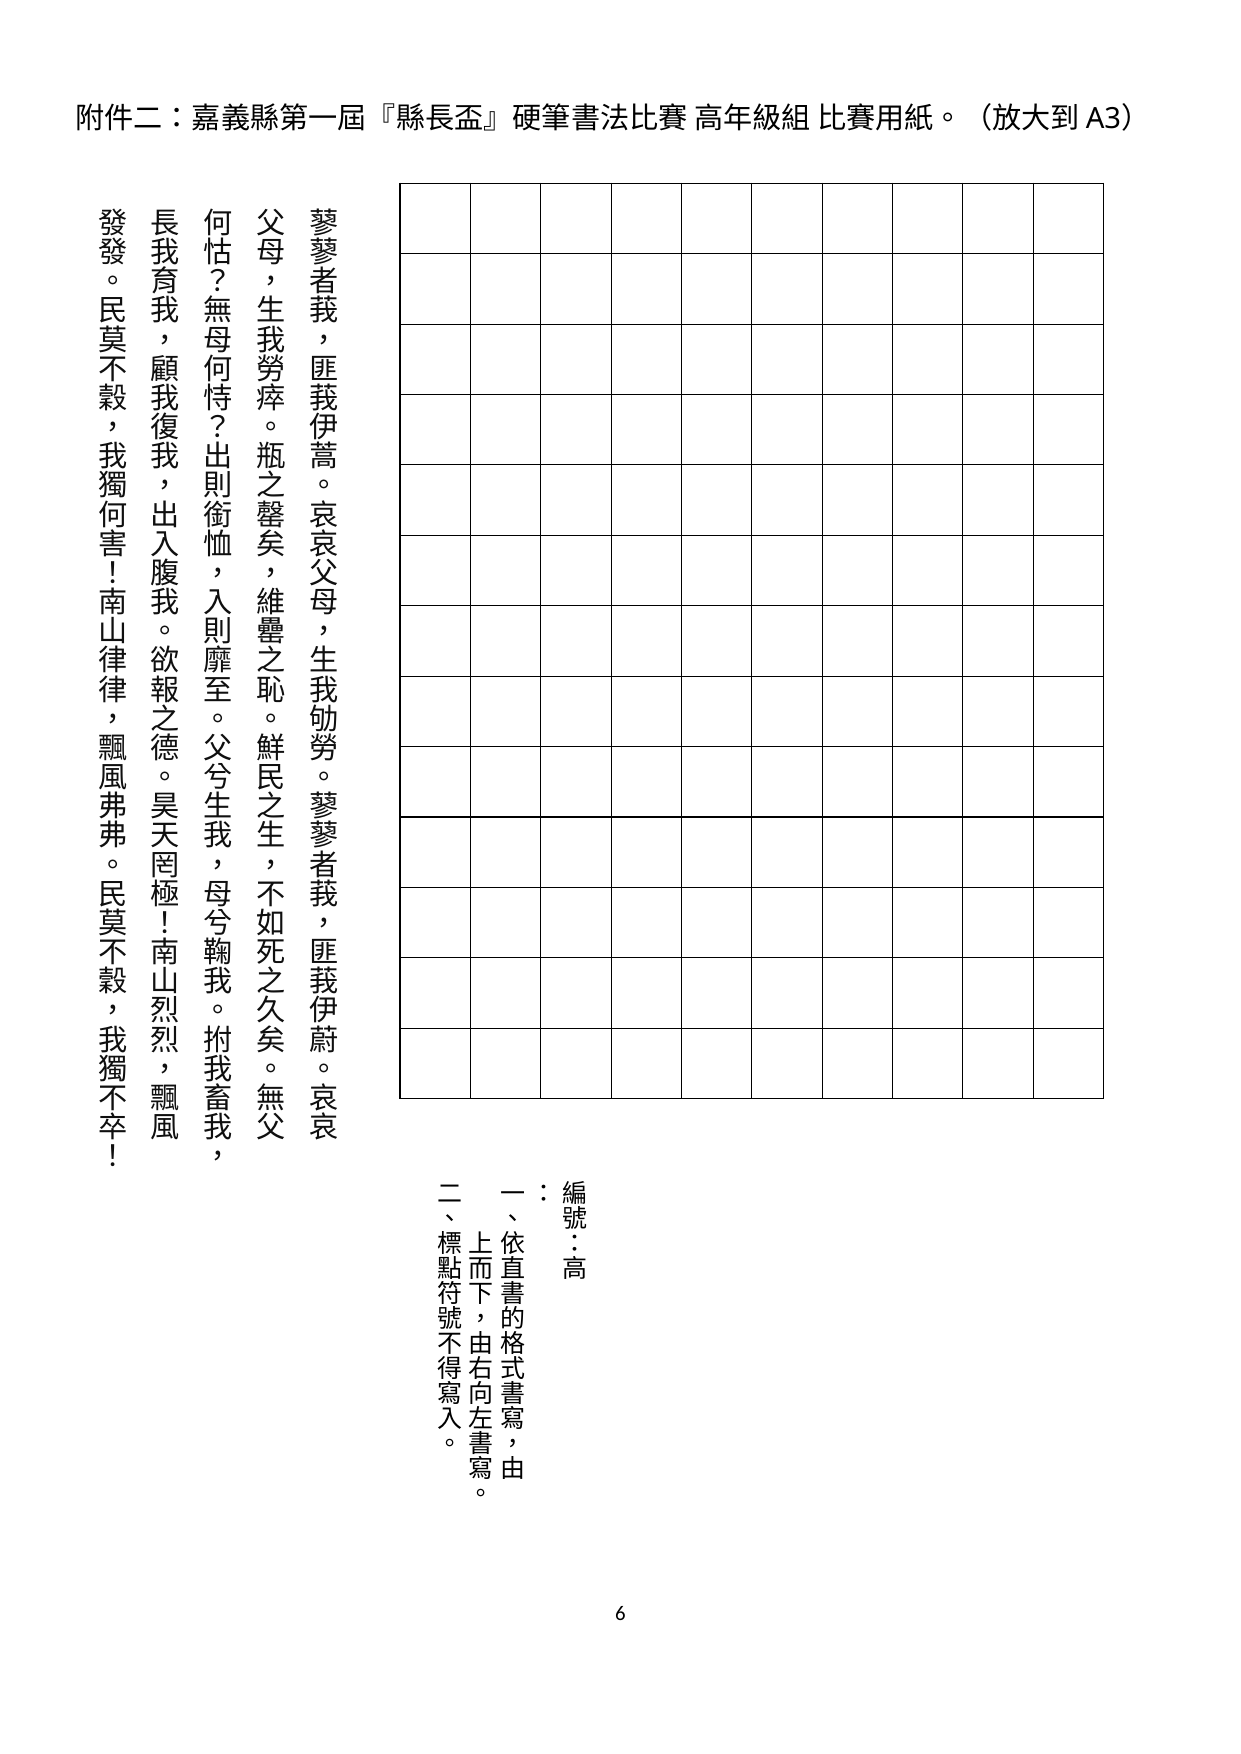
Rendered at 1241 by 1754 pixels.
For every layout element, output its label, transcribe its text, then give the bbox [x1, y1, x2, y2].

table_cell [893, 325, 962, 394]
table_cell [401, 606, 470, 676]
table_cell [823, 254, 892, 323]
table_cell [401, 888, 470, 957]
table_cell [541, 1029, 611, 1098]
text 二、標點符號不得寫入。 [434, 1180, 466, 1506]
text 上而下，由右向左書寫。 [466, 1180, 497, 1506]
table_cell [471, 747, 540, 816]
table_cell [541, 395, 611, 464]
text 編號：高 [559, 1180, 591, 1506]
table_cell [612, 254, 681, 323]
text [385, 175, 1165, 1521]
table_cell [401, 395, 470, 464]
table_cell [893, 606, 962, 676]
table_cell [752, 677, 822, 746]
table_cell [541, 325, 611, 394]
table_header [612, 184, 681, 253]
table_cell [471, 818, 540, 887]
table_cell [823, 958, 892, 1028]
table_cell [752, 1029, 822, 1098]
table_cell [682, 1029, 751, 1098]
table_cell [682, 606, 751, 676]
table_header [752, 184, 822, 253]
table_cell [612, 465, 681, 535]
table_cell [471, 1029, 540, 1098]
table_header [823, 184, 892, 253]
table_cell [541, 254, 611, 323]
table_cell [682, 747, 751, 816]
table_cell [1034, 254, 1103, 323]
table_cell [471, 958, 540, 1028]
table_cell [823, 465, 892, 535]
table_cell [1034, 465, 1103, 535]
table_cell [893, 818, 962, 887]
table_cell [752, 818, 822, 887]
table_cell [612, 677, 681, 746]
table_cell [752, 888, 822, 957]
table_cell [963, 677, 1033, 746]
table_cell [401, 747, 470, 816]
table_cell [752, 958, 822, 1028]
table_cell [682, 888, 751, 957]
table_header [401, 184, 470, 253]
table_cell [1034, 1029, 1103, 1098]
table_cell [541, 818, 611, 887]
table_cell [401, 465, 470, 535]
table_cell [963, 606, 1033, 676]
text ： [528, 1180, 559, 1506]
table_cell [893, 536, 962, 605]
table_cell [963, 747, 1033, 816]
table_cell [471, 254, 540, 323]
table_cell [823, 747, 892, 816]
table_cell [612, 395, 681, 464]
table_cell [1034, 888, 1103, 957]
table_cell [963, 1029, 1033, 1098]
table_cell [1034, 818, 1103, 887]
table_cell [471, 395, 540, 464]
table_cell [612, 818, 681, 887]
table_cell [1034, 606, 1103, 676]
table_cell [823, 888, 892, 957]
table_header [893, 184, 962, 253]
table_cell [682, 395, 751, 464]
table_cell [963, 395, 1033, 464]
table_cell [471, 536, 540, 605]
table_cell [1034, 677, 1103, 746]
table_cell [752, 536, 822, 605]
table_cell [752, 395, 822, 464]
table_cell [471, 888, 540, 957]
table_cell [612, 606, 681, 676]
table_cell [752, 465, 822, 535]
table_cell [682, 958, 751, 1028]
table_cell [893, 747, 962, 816]
table_cell [963, 958, 1033, 1028]
table_cell [471, 465, 540, 535]
table_cell [541, 747, 611, 816]
table_cell [893, 1029, 962, 1098]
table_cell [823, 677, 892, 746]
table_cell [893, 254, 962, 323]
table_cell [823, 606, 892, 676]
table_cell [823, 818, 892, 887]
table_cell [752, 254, 822, 323]
table_cell [612, 325, 681, 394]
table_cell [401, 325, 470, 394]
table_cell [401, 1029, 470, 1098]
table_cell [1034, 325, 1103, 394]
table_cell [682, 818, 751, 887]
table_cell [401, 958, 470, 1028]
table_cell [893, 465, 962, 535]
table_header [1034, 184, 1103, 253]
table_cell [541, 536, 611, 605]
table_cell [682, 465, 751, 535]
table_cell [963, 325, 1033, 394]
table_cell [612, 747, 681, 816]
table_cell [612, 888, 681, 957]
table_header [541, 184, 611, 253]
table_cell [401, 677, 470, 746]
table_cell [893, 958, 962, 1028]
table_header [471, 184, 540, 253]
table_cell [541, 606, 611, 676]
table_cell [963, 536, 1033, 605]
table_cell [893, 888, 962, 957]
table_cell [612, 1029, 681, 1098]
text 附件二：嘉義縣第一屆『縣長盃』硬筆書法比賽 高年級組 比賽用紙。（放大到A3） [75, 94, 1165, 137]
table_cell [682, 325, 751, 394]
table_cell [823, 1029, 892, 1098]
table_cell [682, 677, 751, 746]
table_cell [823, 395, 892, 464]
table_cell [823, 536, 892, 605]
table_cell [401, 254, 470, 323]
table_cell [893, 395, 962, 464]
table_cell [471, 606, 540, 676]
table_cell [1034, 395, 1103, 464]
table_cell [963, 818, 1033, 887]
table_cell [612, 958, 681, 1028]
table_cell [471, 325, 540, 394]
text 一、依直書的格式書寫，由 [497, 1180, 528, 1506]
table_cell [1034, 747, 1103, 816]
table_header [963, 184, 1033, 253]
table_cell [893, 677, 962, 746]
table_cell [401, 536, 470, 605]
table_cell [541, 888, 611, 957]
table_cell [682, 536, 751, 605]
table_cell [541, 958, 611, 1028]
table_cell [1034, 536, 1103, 605]
table_cell [752, 747, 822, 816]
table_cell [823, 325, 892, 394]
table_cell [471, 677, 540, 746]
table_cell [541, 465, 611, 535]
table_cell [612, 536, 681, 605]
table_header [682, 184, 751, 253]
table_cell [682, 254, 751, 323]
text 蓼蓼者莪，匪莪伊蒿。哀哀父母，生我劬勞。蓼蓼者莪，匪莪伊蔚。哀哀父母，生我勞瘁。瓶之罄矣，維罍之恥。鮮民之生，不如死之久矣。無父何怙？無母何恃？出則銜恤，入則靡至。父兮生我，母兮鞠我。拊我畜我，長我育我，顧我復我，出入腹我。欲報之德。昊天罔極！南山烈烈，飄風發發。民莫不穀，我獨何害！南山律律，飄風弗弗。民莫不穀，我獨不卒！ [91, 207, 345, 1164]
table_cell [401, 818, 470, 887]
table_cell [963, 254, 1033, 323]
table_cell [752, 606, 822, 676]
table_cell [752, 325, 822, 394]
table_cell [963, 888, 1033, 957]
table_cell [963, 465, 1033, 535]
table_cell [541, 677, 611, 746]
table_cell [1034, 958, 1103, 1028]
